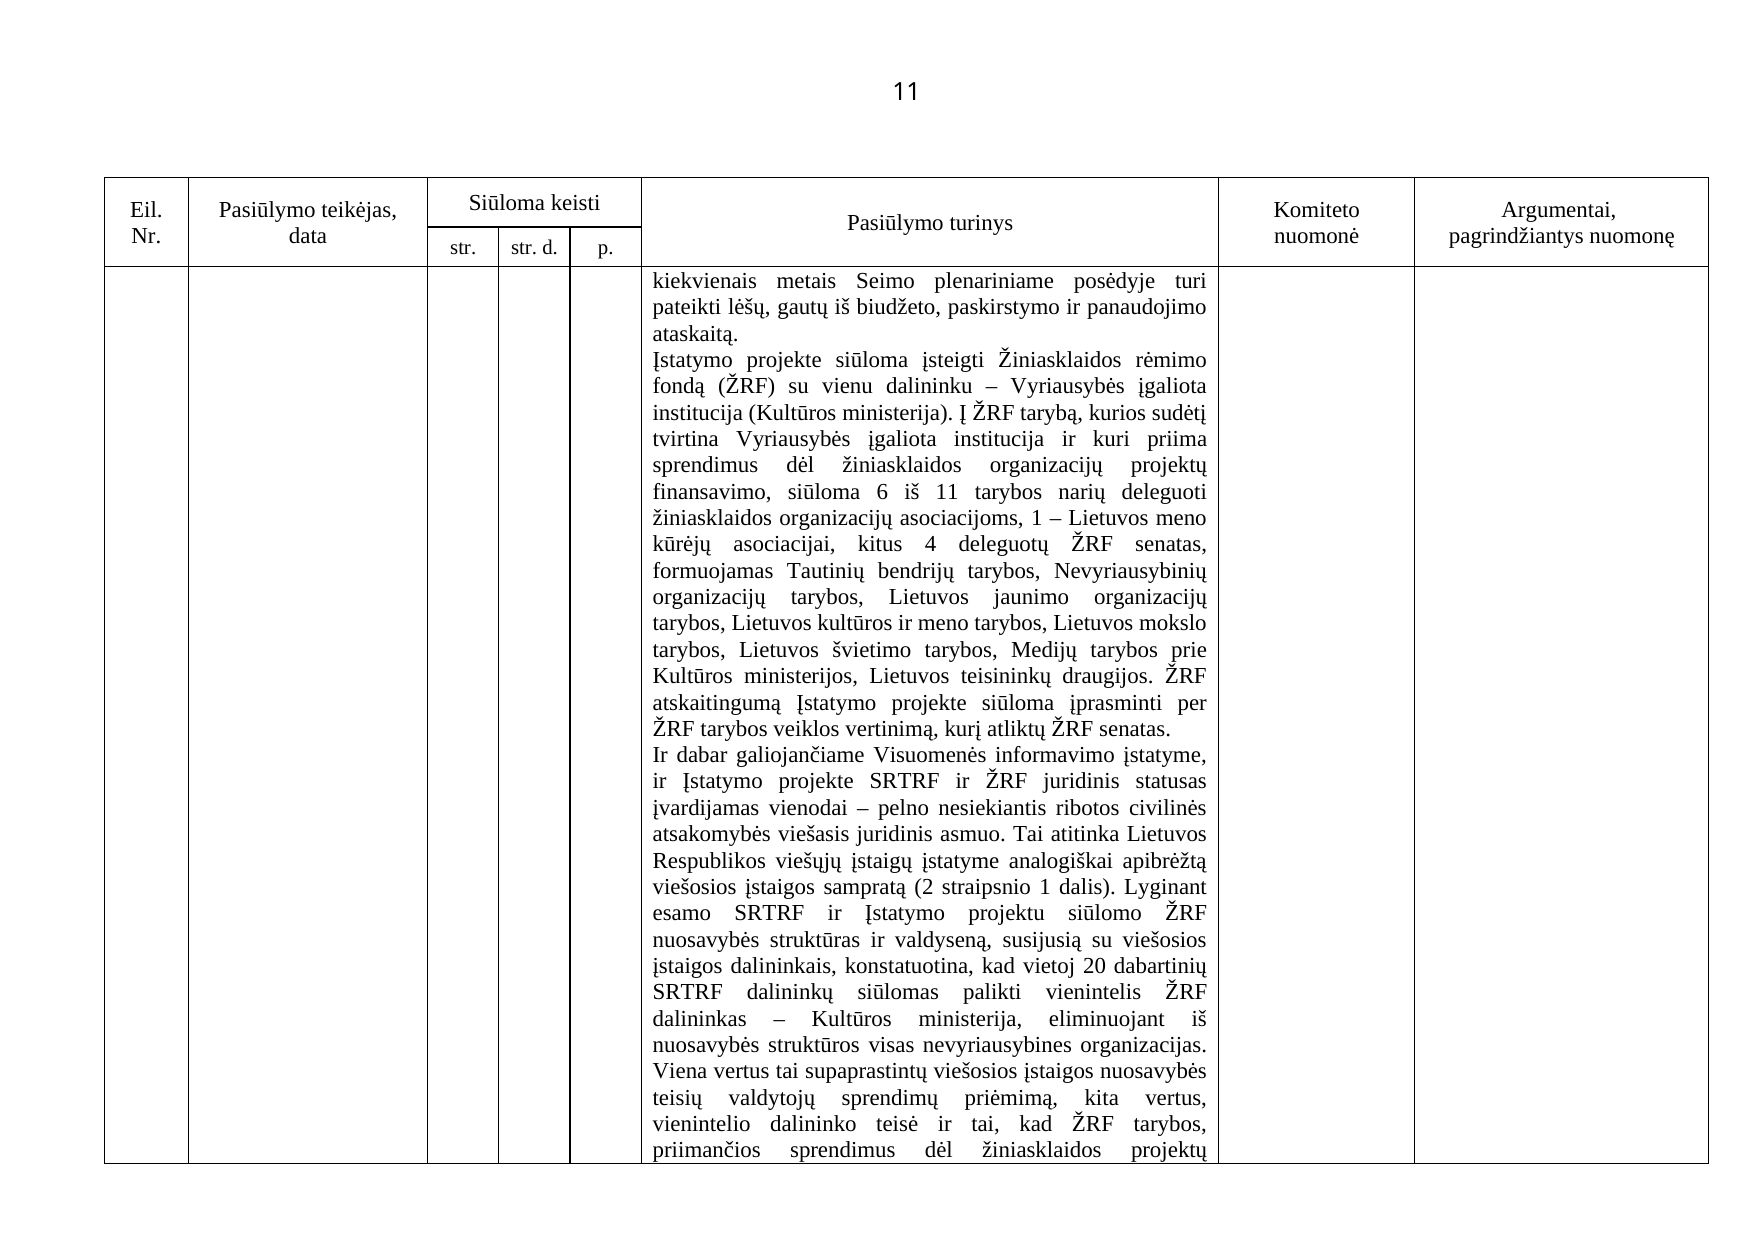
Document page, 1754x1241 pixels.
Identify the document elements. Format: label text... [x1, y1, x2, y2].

table_header Argumentai, pagrindžiantys nuomonę [1415, 178, 1708, 266]
table_cell [428, 267, 498, 1163]
table_cell p. [571, 228, 641, 266]
table_cell [105, 267, 188, 1163]
table_cell str. [428, 228, 498, 266]
table_header Pasiūlymo turinys [642, 178, 1218, 266]
table_cell [1219, 267, 1414, 1163]
table_cell [1415, 267, 1708, 1163]
table_header Siūloma keisti [428, 178, 641, 226]
table_header Pasiūlymo teikėjas, data [189, 178, 427, 266]
table_header Komiteto nuomonė [1219, 178, 1414, 266]
table_cell [571, 267, 641, 1163]
table_cell kiekvienais metais Seimo plenariniame posėdyje turi pateikti lėšų, gautų iš biudžeto, paskirstymo ir panaudojimo ataskaitą. Įstatymo projekte siūloma įsteigti Žiniasklaidos rėmimo fondą (ŽRF) su vienu dalininku – Vyriausybės įgaliota institucija (Kultūros ministerija). Į ŽRF tarybą, kurios sudėtį tvirtina Vyriausybės įgaliota institucija ir kuri priima sprendimus dėl žiniasklaidos organizacijų projektų finansavimo, siūloma 6 iš 11 tarybos narių deleguoti žiniasklaidos organizacijų asociacijoms, 1 – Lietuvos meno kūrėjų asociacijai, kitus 4 deleguotų ŽRF senatas, formuojamas Tautinių bendrijų tarybos, Nevyriausybinių organizacijų tarybos, Lietuvos jaunimo organizacijų tarybos, Lietuvos kultūros ir meno tarybos, Lietuvos mokslo tarybos, Lietuvos švietimo tarybos, Medijų tarybos prie Kultūros ministerijos, Lietuvos teisininkų draugijos. ŽRF atskaitingumą Įstatymo projekte siūloma įprasminti per ŽRF tarybos veiklos vertinimą, kurį atliktų ŽRF senatas. Ir dabar galiojančiame Visuomenės informavimo įstatyme, ir Įstatymo projekte SRTRF ir ŽRF juridinis statusas įvardijamas vienodai – pelno nesiekiantis ribotos civilinės atsakomybės viešasis juridinis asmuo. Tai atitinka Lietuvos Respublikos viešųjų įstaigų įstatyme analogiškai apibrėžtą viešosios įstaigos sampratą (2 straipsnio 1 dalis). Lyginant esamo SRTRF ir Įstatymo projektu siūlomo ŽRF nuosavybės struktūras ir valdyseną, susijusią su viešosios įstaigos dalininkais, konstatuotina, kad vietoj 20 dabartinių SRTRF dalininkų siūlomas palikti vienintelis ŽRF dalininkas – Kultūros ministerija, eliminuojant iš nuosavybės struktūros visas nevyriausybines organizacijas. Viena vertus tai supaprastintų viešosios įstaigos nuosavybės teisių valdytojų sprendimų priėmimą, kita vertus, vienintelio dalininko teisė ir tai, kad ŽRF tarybos, priimančios sprendimus dėl žiniasklaidos projektų [642, 267, 1218, 1163]
table_header Eil. Nr. [105, 178, 188, 266]
table_cell [499, 267, 569, 1163]
table_cell str. d. [499, 228, 569, 266]
table_cell [189, 267, 427, 1163]
